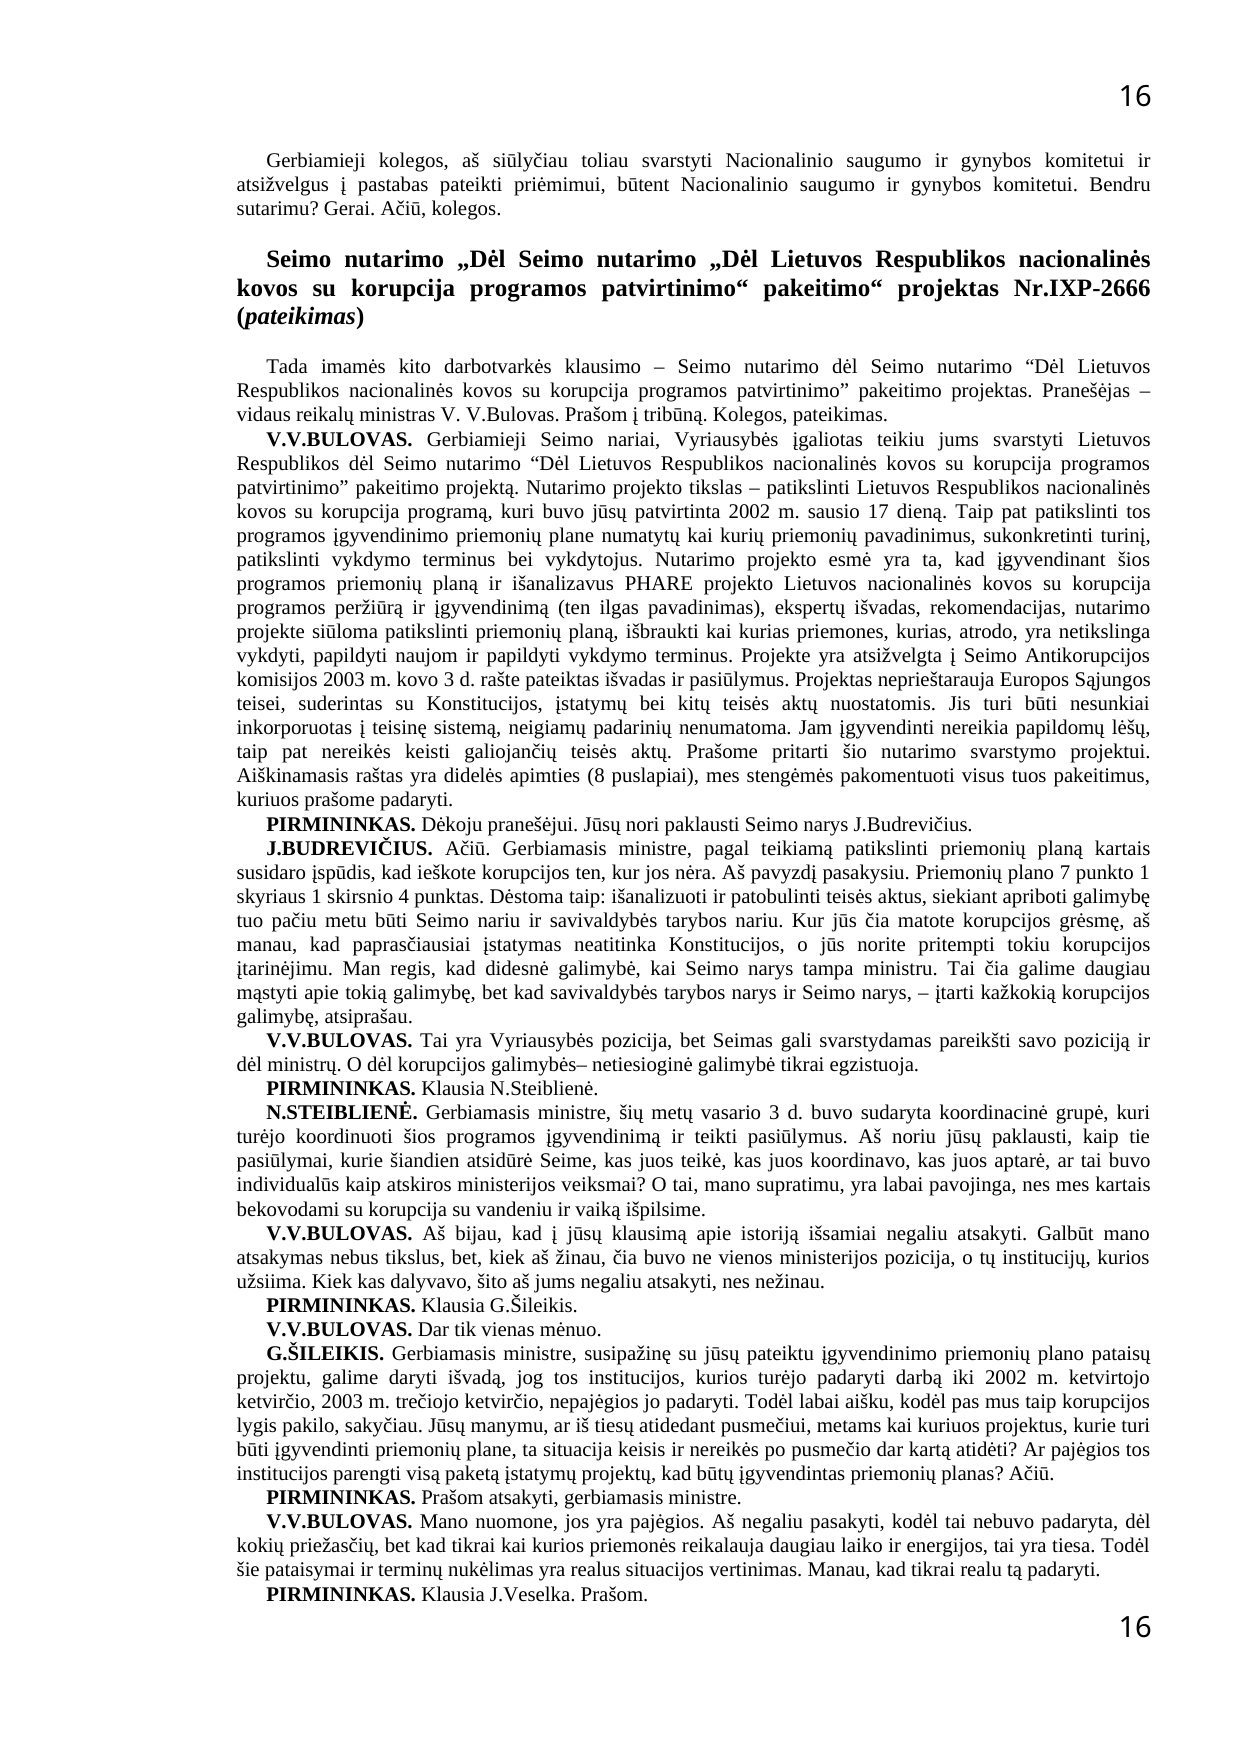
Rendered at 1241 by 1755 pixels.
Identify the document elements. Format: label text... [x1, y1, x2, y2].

text N.STEIBLIENĖ. Gerbiamasis ministre, šių metų vasario 3 d. buvo sudaryta koordinacinė grupė, kuri turėjo koordinuoti šios programos įgyvendinimą ir teikti pasiūlymus. Aš noriu jūsų paklausti, kaip tie pasiūlymai, kurie šiandien atsidūrė Seime, kas juos teikė, kas juos koordinavo, kas juos aptarė, ar tai buvo individualūs kaip atskiros ministerijos veiksmai? O tai, mano supratimu, yra labai pavojinga, nes mes kartais bekovodami su korupcija su vandeniu ir vaiką išpilsime. [236, 1100, 1152, 1221]
text V.V.BULOVAS. Aš bijau, kad į jūsų klausimą apie istoriją išsamiai negaliu atsakyti. Galbūt mano atsakymas nebus tikslus, bet, kiek aš žinau, čia buvo ne vienos ministerijos pozicija, o tų institucijų, kurios užsiima. Kiek kas dalyvavo, šito aš jums negaliu atsakyti, nes nežinau. [236, 1221, 1152, 1293]
text V.V.BULOVAS. Gerbiamieji Seimo nariai, Vyriausybės įgaliotas teikiu jums svarstyti Lietuvos Respublikos dėl Seimo nutarimo “Dėl Lietuvos Respublikos nacionalinės kovos su korupcija programos patvirtinimo” pakeitimo projektą. Nutarimo projekto tikslas – patikslinti Lietuvos Respublikos nacionalinės kovos su korupcija programą, kuri buvo jūsų patvirtinta 2002 m. sausio 17 dieną. Taip pat patikslinti tos programos įgyvendinimo priemonių plane numatytų kai kurių priemonių pavadinimus, sukonkretinti turinį, patikslinti vykdymo terminus bei vykdytojus. Nutarimo projekto esmė yra ta, kad įgyvendinant šios programos priemonių planą ir išanalizavus PHARE projekto Lietuvos nacionalinės kovos su korupcija programos peržiūrą ir įgyvendinimą (ten ilgas pavadinimas), ekspertų išvadas, rekomendacijas, nutarimo projekte siūloma patikslinti priemonių planą, išbraukti kai kurias priemones, kurias, atrodo, yra netikslinga vykdyti, papildyti naujom ir papildyti vykdymo terminus. Projekte yra atsižvelgta į Seimo Antikorupcijos komisijos 2003 m. kovo 3 d. rašte pateiktas išvadas ir pasiūlymus. Projektas neprieštarauja Europos Sąjungos teisei, suderintas su Konstitucijos, įstatymų bei kitų teisės aktų nuostatomis. Jis turi būti nesunkiai inkorporuotas į teisinę sistemą, neigiamų padarinių nenumatoma. Jam įgyvendinti nereikia papildomų lėšų, taip pat nereikės keisti galiojančių teisės aktų. Prašome pritarti šio nutarimo svarstymo projektui. Aiškinamasis raštas yra didelės apimties (8 puslapiai), mes stengėmės pakomentuoti visus tuos pakeitimus, kuriuos prašome padaryti. [236, 426, 1152, 811]
text J.BUDREVIČIUS. Ačiū. Gerbiamasis ministre, pagal teikiamą patikslinti priemonių planą kartais susidaro įspūdis, kad ieškote korupcijos ten, kur jos nėra. Aš pavyzdį pasakysiu. Priemonių plano 7 punkto 1 skyriaus 1 skirsnio 4 punktas. Dėstoma taip: išanalizuoti ir patobulinti teisės aktus, siekiant apriboti galimybę tuo pačiu metu būti Seimo nariu ir savivaldybės tarybos nariu. Kur jūs čia matote korupcijos grėsmę, aš manau, kad paprasčiausiai įstatymas neatitinka Konstitucijos, o jūs norite pritempti tokiu korupcijos įtarinėjimu. Man regis, kad didesnė galimybė, kai Seimo narys tampa ministru. Tai čia galime daugiau mąstyti apie tokią galimybę, bet kad savivaldybės tarybos narys ir Seimo narys, – įtarti kažkokią korupcijos galimybę, atsiprašau. [236, 836, 1152, 1028]
text PIRMININKAS. Prašom atsakyti, gerbiamasis ministre. [236, 1485, 1152, 1509]
text PIRMININKAS. Klausia J.Veselka. Prašom. [236, 1581, 1152, 1606]
text V.V.BULOVAS. Mano nuomone, jos yra pajėgios. Aš negaliu pasakyti, kodėl tai nebuvo padaryta, dėl kokių priežasčių, bet kad tikrai kai kurios priemonės reikalauja daugiau laiko ir energijos, tai yra tiesa. Todėl šie pataisymai ir terminų nukėlimas yra realus situacijos vertinimas. Manau, kad tikrai realu tą padaryti. [236, 1509, 1152, 1581]
text G.ŠILEIKIS. Gerbiamasis ministre, susipažinę su jūsų pateiktu įgyvendinimo priemonių plano pataisų projektu, galime daryti išvadą, jog tos institucijos, kurios turėjo padaryti darbą iki 2002 m. ketvirtojo ketvirčio, 2003 m. trečiojo ketvirčio, nepajėgios jo padaryti. Todėl labai aišku, kodėl pas mus taip korupcijos lygis pakilo, sakyčiau. Jūsų manymu, ar iš tiesų atidedant pusmečiui, metams kai kuriuos projektus, kurie turi būti įgyvendinti priemonių plane, ta situacija keisis ir nereikės po pusmečio dar kartą atidėti? Ar pajėgios tos institucijos parengti visą paketą įstatymų projektų, kad būtų įgyvendintas priemonių planas? Ačiū. [236, 1341, 1152, 1485]
text Seimo nutarimo „Dėl Seimo nutarimo „Dėl Lietuvos Respublikos nacionalinės kovos su korupcija programos patvirtinimo“ pakeitimo“ projektas Nr.IXP-2666 (pateikimas) [236, 244, 1152, 330]
text PIRMININKAS. Klausia N.Steiblienė. [236, 1076, 1152, 1100]
text PIRMININKAS. Dėkoju pranešėjui. Jūsų nori paklausti Seimo narys J.Budrevičius. [236, 811, 1152, 836]
text V.V.BULOVAS. Tai yra Vyriausybės pozicija, bet Seimas gali svarstydamas pareikšti savo poziciją ir dėl ministrų. O dėl korupcijos galimybės– netiesioginė galimybė tikrai egzistuoja. [236, 1028, 1152, 1076]
text V.V.BULOVAS. Dar tik vienas mėnuo. [236, 1317, 1152, 1341]
text Tada imamės kito darbotvarkės klausimo – Seimo nutarimo dėl Seimo nutarimo “Dėl Lietuvos Respublikos nacionalinės kovos su korupcija programos patvirtinimo” pakeitimo projektas. Pranešėjas – vidaus reikalų ministras V. V.Bulovas. Prašom į tribūną. Kolegos, pateikimas. [236, 354, 1152, 426]
text PIRMININKAS. Klausia G.Šileikis. [236, 1293, 1152, 1317]
text Gerbiamieji kolegos, aš siūlyčiau toliau svarstyti Nacionalinio saugumo ir gynybos komitetui ir atsižvelgus į pastabas pateikti priėmimui, būtent Nacionalinio saugumo ir gynybos komitetui. Bendru sutarimu? Gerai. Ačiū, kolegos. [236, 148, 1152, 220]
